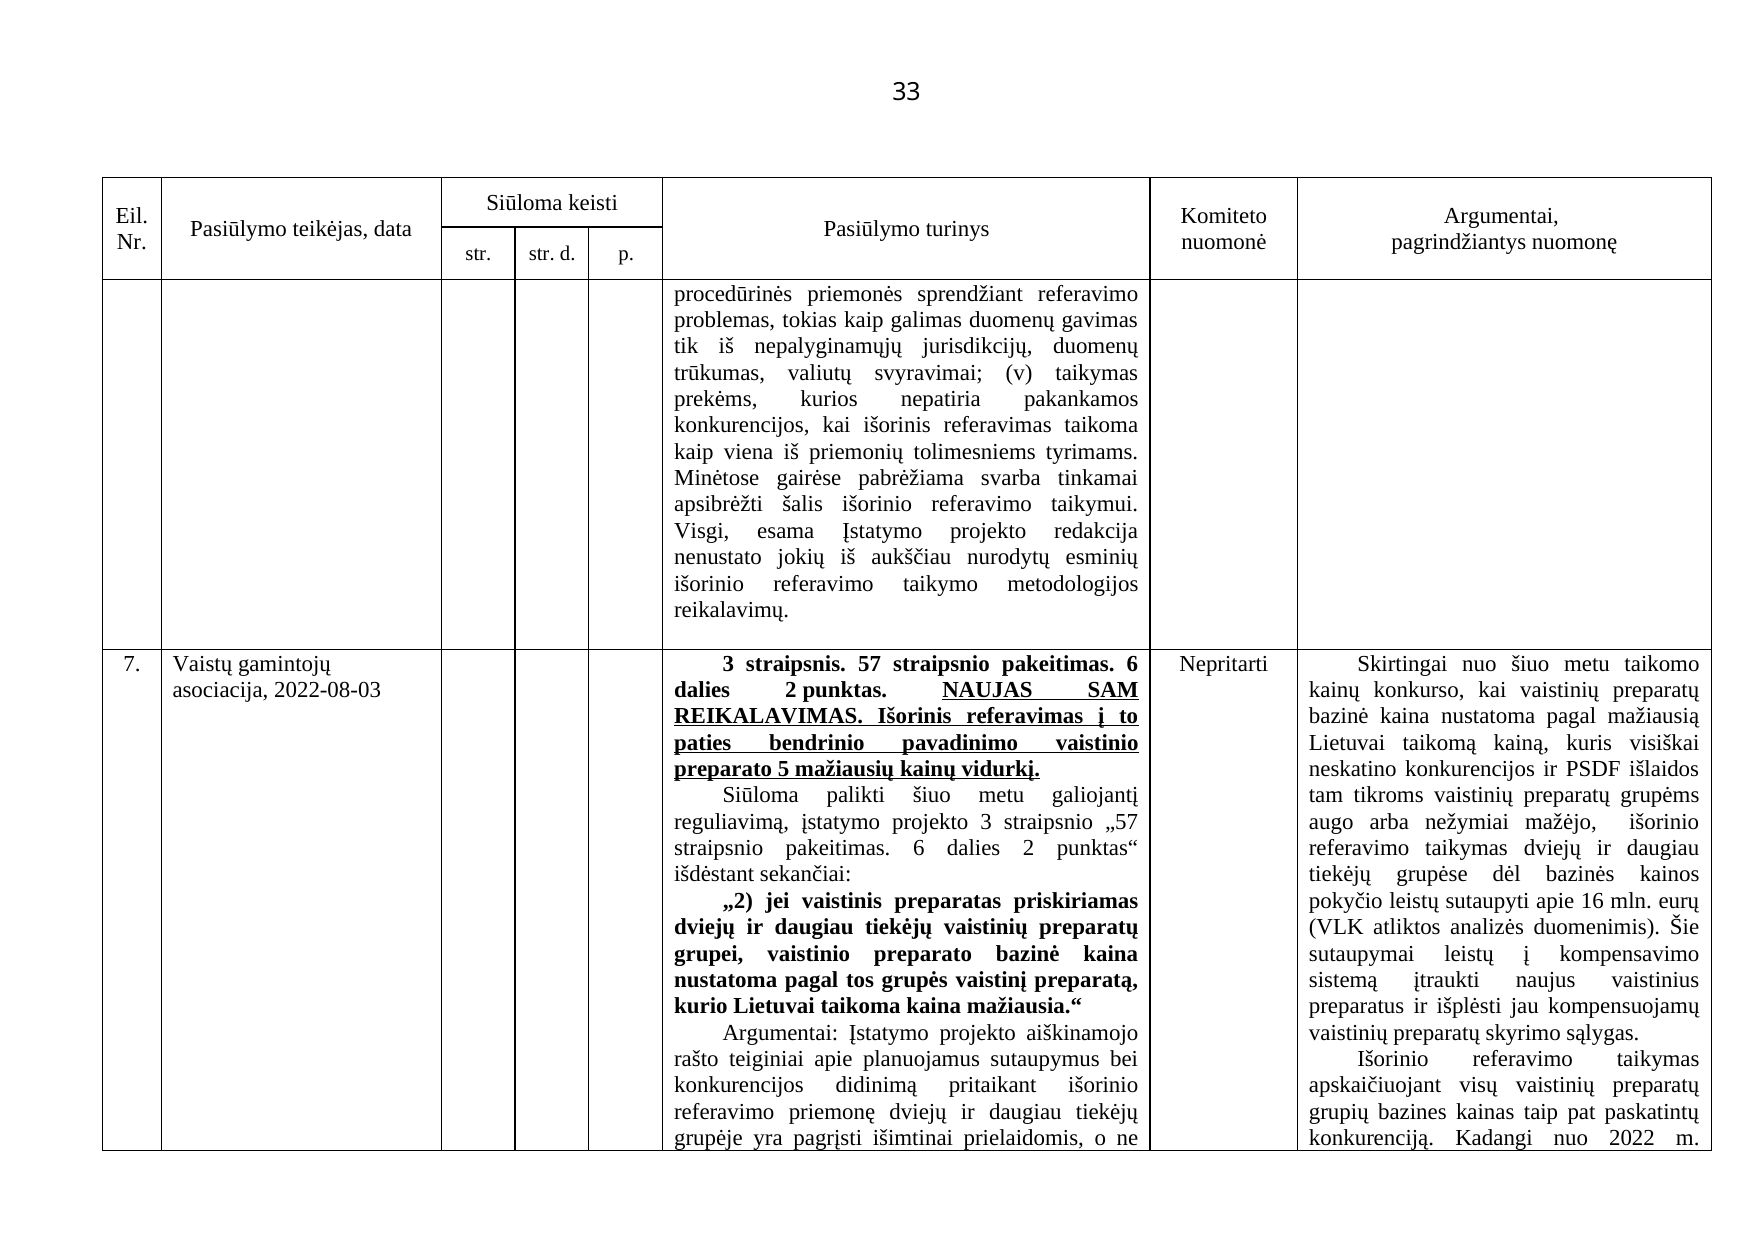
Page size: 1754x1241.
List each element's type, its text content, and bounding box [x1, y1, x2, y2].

table_cell [1151, 280, 1297, 649]
table_cell [589, 650, 662, 1150]
table_cell procedūrinės priemonės sprendžiant referavimo problemas, tokias kaip galimas duomenų gavimas tik iš nepalyginamųjų jurisdikcijų, duomenų trūkumas, valiutų svyravimai; (v) taikymas prekėms, kurios nepatiria pakankamos konkurencijos, kai išorinis referavimas taikoma kaip viena iš priemonių tolimesniems tyrimams. Minėtose gairėse pabrėžiama svarba tinkamai apsibrėžti šalis išorinio referavimo taikymui. Visgi, esama Įstatymo projekto redakcija nenustato jokių iš aukščiau nurodytų esminių išorinio referavimo taikymo metodologijos reikalavimų. [663, 280, 1149, 649]
table_cell 7. [103, 650, 161, 1150]
table_cell str. [442, 228, 514, 279]
table_header Siūloma keisti [442, 178, 662, 226]
table_cell Vaistų gamintojų asociacija, 2022-08-03 [162, 650, 441, 1150]
table_cell str. d. [516, 228, 588, 279]
table_cell [103, 280, 161, 649]
table_header Argumentai, pagrindžiantys nuomonę [1298, 178, 1711, 279]
table_cell [442, 280, 514, 649]
table_cell [516, 650, 588, 1150]
table_cell Nepritarti [1151, 650, 1297, 1150]
table_cell [442, 650, 514, 1150]
table_cell Skirtingai nuo šiuo metu taikomo kainų konkurso, kai vaistinių preparatų bazinė kaina nustatoma pagal mažiausią Lietuvai taikomą kainą, kuris visiškai neskatino konkurencijos ir PSDF išlaidos tam tikroms vaistinių preparatų grupėms augo arba nežymiai mažėjo, išorinio referavimo taikymas dviejų ir daugiau tiekėjų grupėse dėl bazinės kainos pokyčio leistų sutaupyti apie 16 mln. eurų (VLK atliktos analizės duomenimis). Šie sutaupymai leistų į kompensavimo sistemą įtraukti naujus vaistinius preparatus ir išplėsti jau kompensuojamų vaistinių preparatų skyrimo sąlygas. Išorinio referavimo taikymas apskaičiuojant visų vaistinių preparatų grupių bazines kainas taip pat paskatintų konkurenciją. Kadangi nuo 2022 m. [1298, 650, 1711, 1150]
table_cell [589, 280, 662, 649]
table_header Komiteto nuomonė [1151, 178, 1297, 279]
table_cell [516, 280, 588, 649]
table_cell p. [589, 228, 662, 279]
table_cell [162, 280, 441, 649]
table_header Pasiūlymo teikėjas, data [162, 178, 441, 279]
table_cell [1298, 280, 1711, 649]
table_cell 3 straipsnis. 57 straipsnio pakeitimas. 6 dalies 2 punktas. NAUJAS SAM REIKALAVIMAS. Išorinis referavimas į to paties bendrinio pavadinimo vaistinio preparato 5 mažiausių kainų vidurkį. Siūloma palikti šiuo metu galiojantį reguliavimą, įstatymo projekto 3 straipsnio „57 straipsnio pakeitimas. 6 dalies 2 punktas“ išdėstant sekančiai: „2) jei vaistinis preparatas priskiriamas dviejų ir daugiau tiekėjų vaistinių preparatų grupei, vaistinio preparato bazinė kaina nustatoma pagal tos grupės vaistinį preparatą, kurio Lietuvai taikoma kaina mažiausia.“ Argumentai: Įstatymo projekto aiškinamojo rašto teiginiai apie planuojamus sutaupymus bei konkurencijos didinimą pritaikant išorinio referavimo priemonę dviejų ir daugiau tiekėjų grupėje yra pagrįsti išimtinai prielaidomis, o ne [663, 650, 1149, 1150]
table_header Eil. Nr. [103, 178, 161, 279]
table_header Pasiūlymo turinys [663, 178, 1149, 279]
